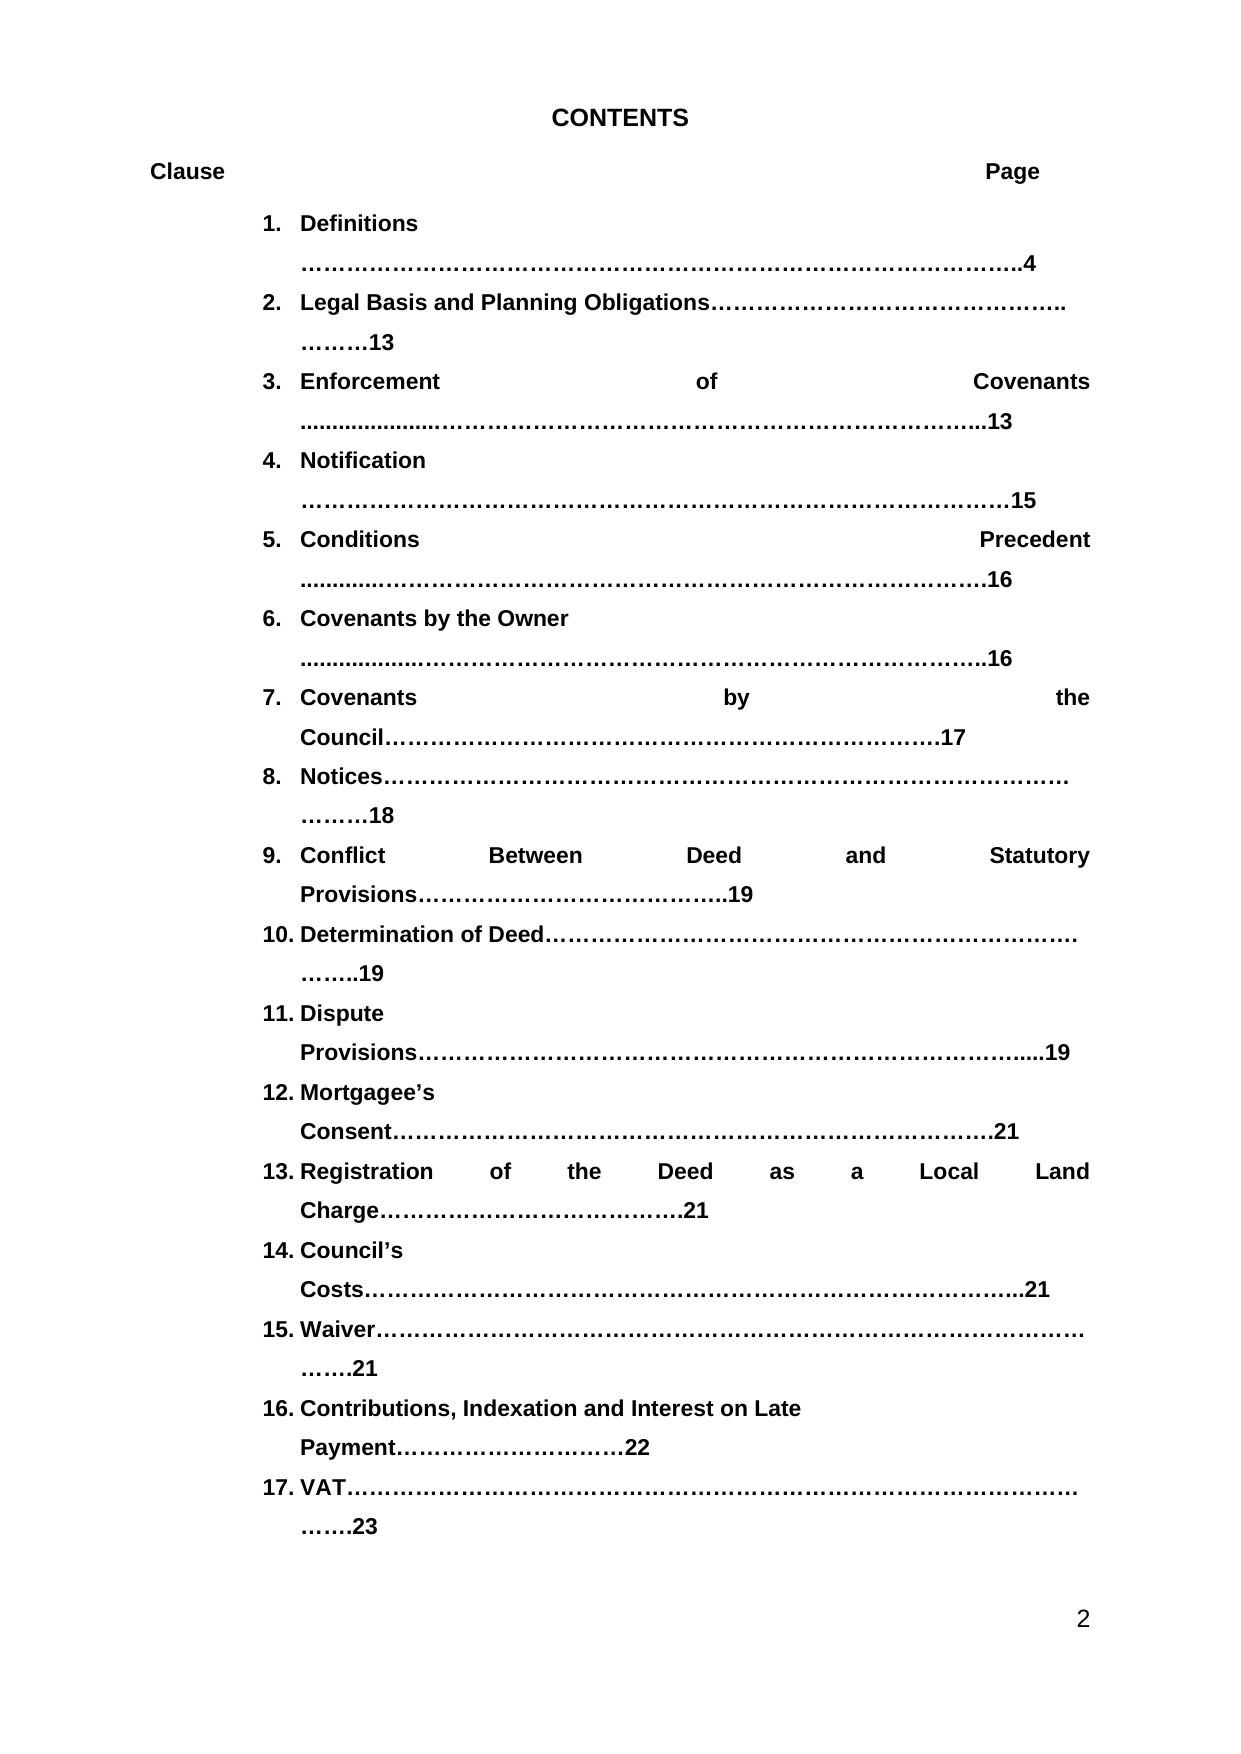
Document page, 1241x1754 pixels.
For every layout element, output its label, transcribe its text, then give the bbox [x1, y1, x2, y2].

list VAT………………………………………………………………………………………….23 [262, 1474, 1090, 1539]
text Clause Page [150, 158, 1090, 184]
list Contributions, Indexation and Interest on Late Payment…………………………22 [262, 1395, 1090, 1461]
list Conditions Precedent …………………………………………………………………….16 [262, 526, 1090, 592]
list Conflict Between Deed and Statutory Provisions…………………………………..19 [262, 842, 1090, 908]
text CONTENTS [150, 102, 1090, 131]
list Notification …………………………………………………………………………………15 [262, 447, 1090, 513]
list Waiver……………………………………………………………………………………….21 [262, 1316, 1090, 1382]
list Covenants by the Council……………………………………………………………….17 [262, 684, 1090, 750]
list Enforcement of Covenants ……………………………………………………………...13 [262, 368, 1090, 434]
list Legal Basis and Planning Obligations………………………………………..………13 [262, 289, 1090, 355]
list Council’s Costs…………………………………………………………………………...21 [262, 1237, 1090, 1303]
list Registration of the Deed as a Local Land Charge………………………………….21 [262, 1158, 1090, 1224]
list Definitions …………………………………………………………………………………..4 [262, 210, 1090, 276]
list Determination of Deed…………………………………………………………….……..19 [262, 921, 1090, 987]
list Dispute Provisions…………………………………………………………………….....19 [262, 1000, 1090, 1066]
list Covenants by the Owner ………………………………………………………………..16 [262, 605, 1090, 671]
list Notices………………………………………………………………………………………18 [262, 763, 1090, 829]
list Mortgagee’s Consent…………………………………………………………………….21 [262, 1079, 1090, 1145]
